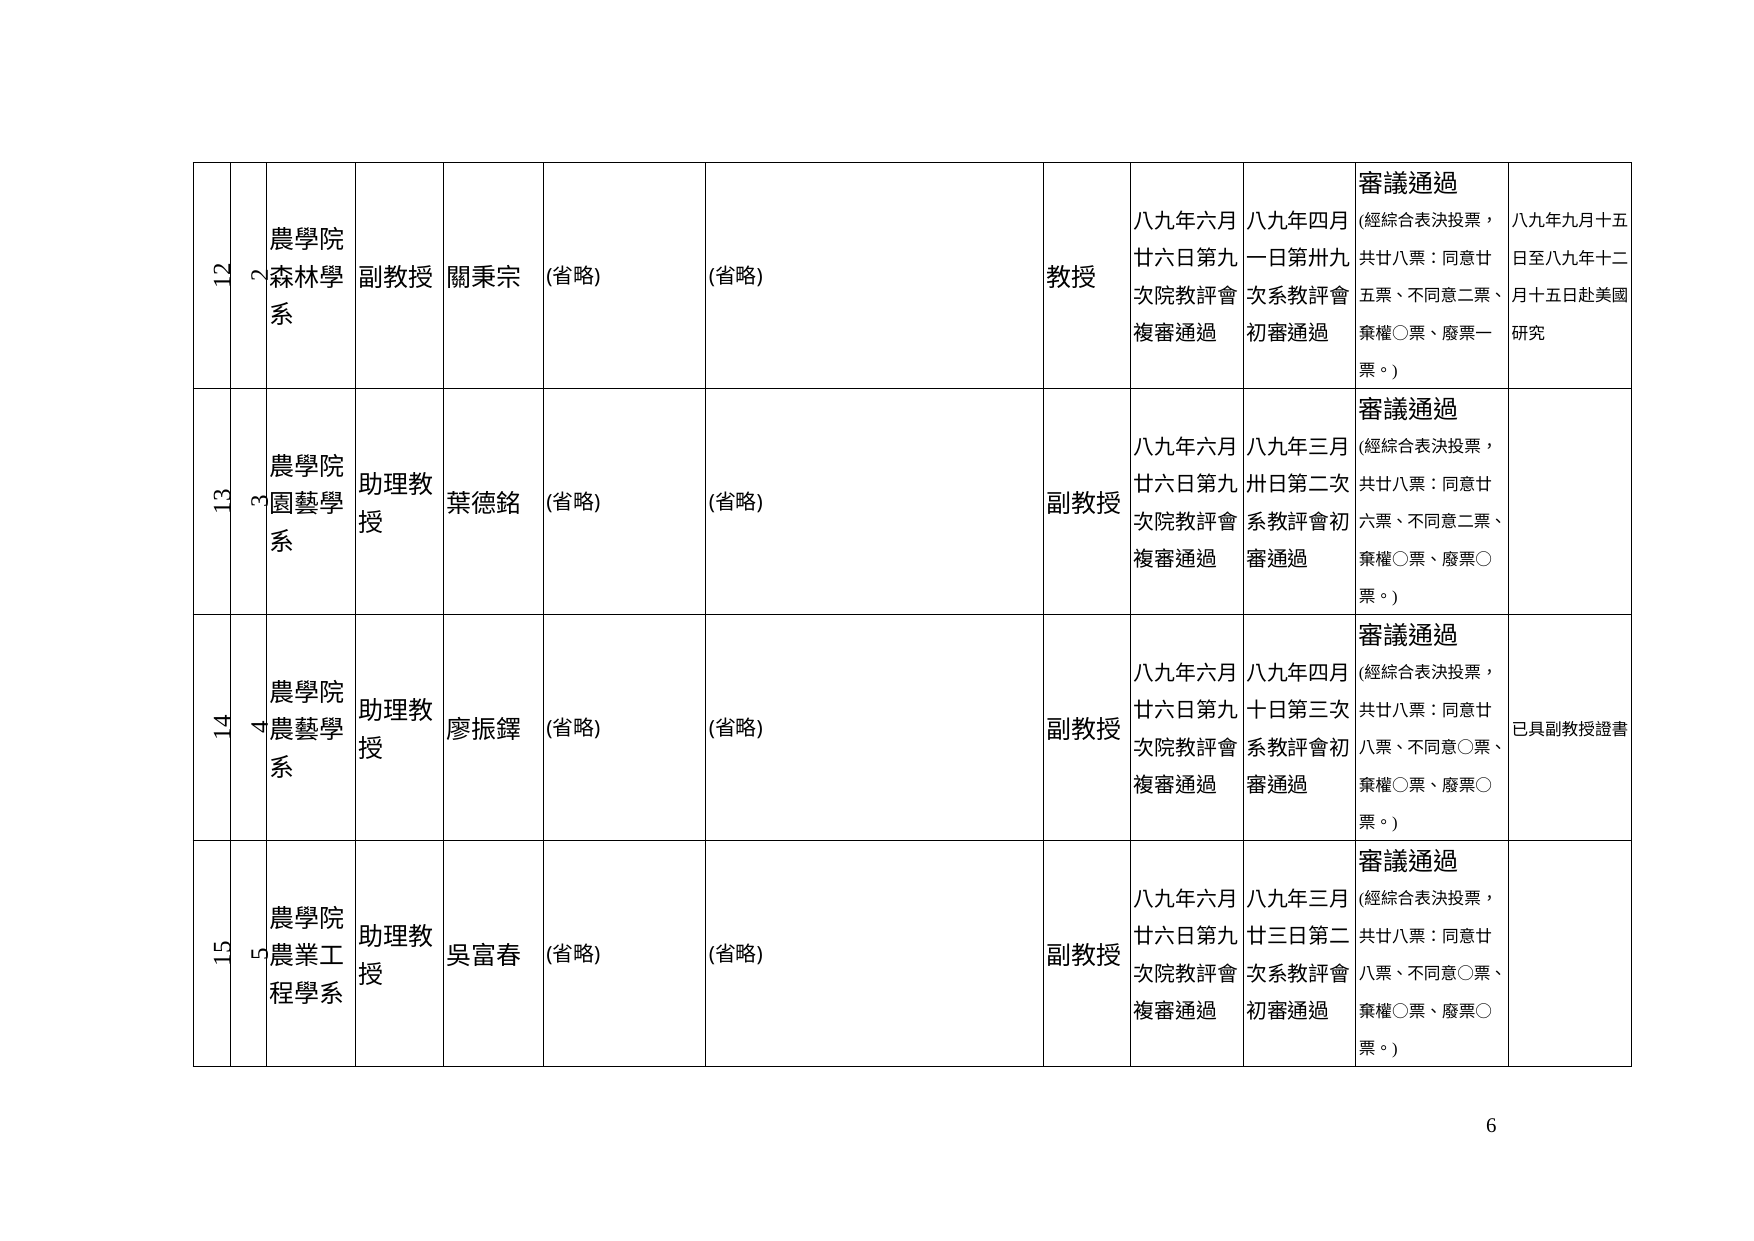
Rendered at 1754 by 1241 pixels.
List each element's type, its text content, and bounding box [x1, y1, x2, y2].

table_cell 審議通過 (經綜合表決投票，共廿八票：同意廿五票、不同意二票、棄權○票、廢票一票。) [1356, 163, 1508, 388]
table_cell 農學院園藝學 系 [267, 389, 355, 614]
table_cell 吳富春 [444, 841, 543, 1066]
table_cell 關秉宗 [444, 163, 543, 388]
table_cell 助理教授 [356, 389, 443, 614]
table_cell 農學院農藝學 系 [267, 615, 355, 840]
table_cell 農學院農業工程學系 [267, 841, 355, 1066]
table_cell 15 [194, 841, 230, 1066]
table_cell 教授 [1044, 163, 1130, 388]
table_cell 副教授 [1044, 389, 1130, 614]
table_cell 副教授 [356, 163, 443, 388]
table_cell 13 [194, 389, 230, 614]
table_cell 助理教授 [356, 615, 443, 840]
table_cell (省略) [706, 163, 1043, 388]
table_cell 審議通過 (經綜合表決投票，共廿八票：同意廿八票、不同意○票、棄權○票、廢票○票。) [1356, 841, 1508, 1066]
table_cell 八九年六月廿六日第九次院教評會複審通過 [1131, 163, 1243, 388]
table_cell (省略) [706, 615, 1043, 840]
table_cell 農學院森林學 系 [267, 163, 355, 388]
table_cell 八九年四月一日第卅九次系教評會初審通過 [1244, 163, 1355, 388]
table_cell 八九年三月卅日第二次系教評會初審通過 [1244, 389, 1355, 614]
table_cell [115, 388, 193, 614]
table_cell 副教授 [1044, 841, 1130, 1066]
table_cell (省略) [544, 389, 705, 614]
table_cell [1509, 389, 1631, 614]
table_cell 5 [231, 841, 266, 1066]
table_cell 3 [231, 389, 266, 614]
table_cell 助理教授 [356, 841, 443, 1066]
table_cell 八九年六月廿六日第九次院教評會複審通過 [1131, 615, 1243, 840]
table_cell (省略) [544, 841, 705, 1066]
table_cell [1509, 841, 1631, 1066]
table_cell 審議通過 (經綜合表決投票，共廿八票：同意廿六票、不同意二票、棄權○票、廢票○票。) [1356, 389, 1508, 614]
table_cell 12 [194, 163, 230, 388]
table_cell 廖振鐸 [444, 615, 543, 840]
table_cell (省略) [544, 615, 705, 840]
table_cell 已具副教授證書 [1509, 615, 1631, 840]
table_cell 審議通過 (經綜合表決投票，共廿八票：同意廿八票、不同意○票、棄權○票、廢票○票。) [1356, 615, 1508, 840]
table_cell 八九年三月廿三日第二次系教評會初審通過 [1244, 841, 1355, 1066]
table_cell (省略) [706, 841, 1043, 1066]
table_cell 副教授 [1044, 615, 1130, 840]
table_cell [115, 840, 193, 1066]
table_cell 4 [231, 615, 266, 840]
table_cell 八九年四月十日第三次系教評會初審通過 [1244, 615, 1355, 840]
table_cell 八九年六月廿六日第九次院教評會複審通過 [1131, 841, 1243, 1066]
table_cell 14 [194, 615, 230, 840]
table_cell 八九年六月廿六日第九次院教評會複審通過 [1131, 389, 1243, 614]
table_cell [115, 162, 193, 388]
table_cell 2 [231, 163, 266, 388]
table_cell (省略) [544, 163, 705, 388]
table_cell [115, 614, 193, 840]
table_cell 八九年九月十五日至八九年十二月十五日赴美國研究 [1509, 163, 1631, 388]
table_cell 葉德銘 [444, 389, 543, 614]
table_cell (省略) [706, 389, 1043, 614]
